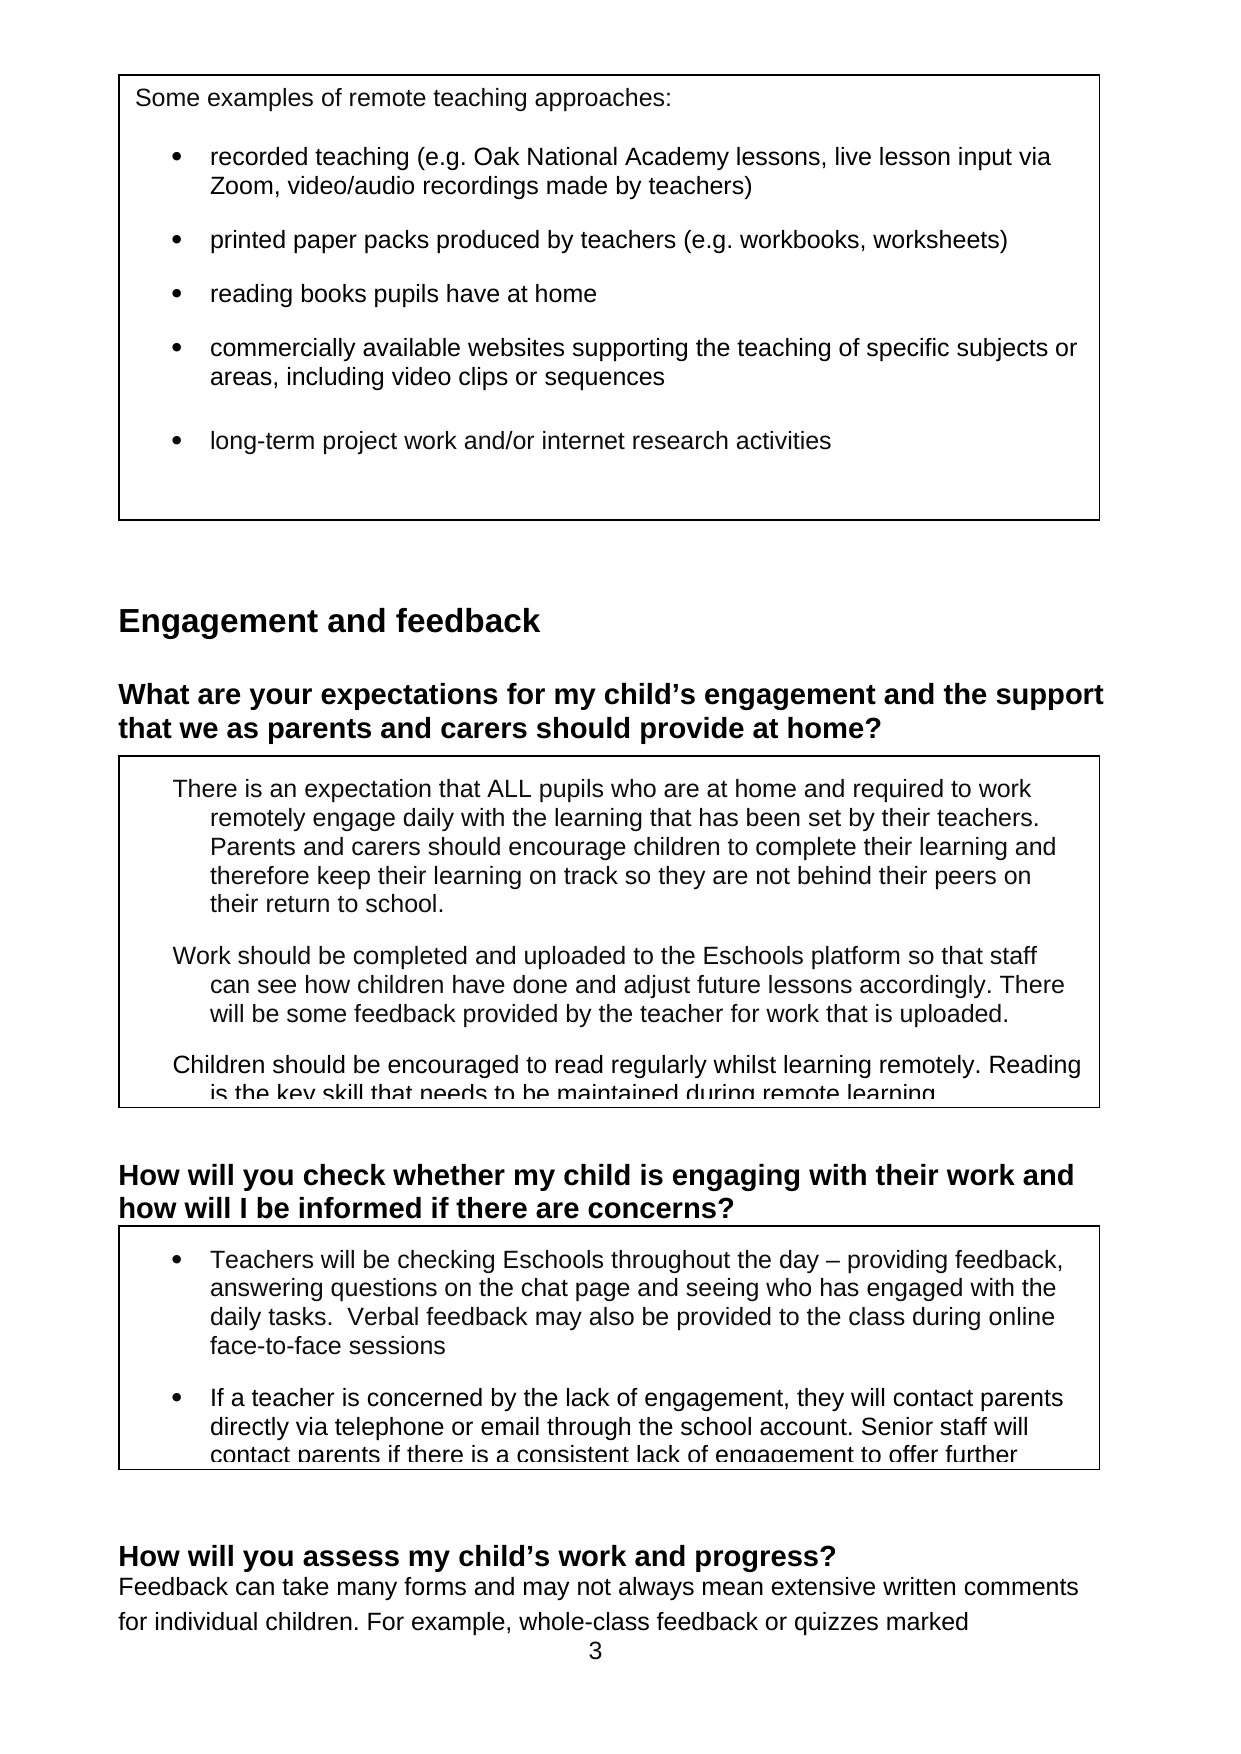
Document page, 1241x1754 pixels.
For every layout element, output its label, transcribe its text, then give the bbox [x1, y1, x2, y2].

text Some examples of remote teaching approaches: [135, 83, 1083, 112]
list long-term project work and/or internet research activities [172, 426, 1083, 454]
subtitle How will you assess my child’s work and progress? [118, 1539, 1107, 1572]
list commercially available websites supporting the teaching of specific subjects or areas, including video clips or sequences [172, 333, 1083, 390]
list printed paper packs produced by teachers (e.g. workbooks, worksheets) [172, 225, 1083, 254]
subtitle How will you check whether my child is engaging with their work and how will I be informed if there are concerns? [118, 1158, 1107, 1225]
list Teachers will be checking Eschools throughout the day – providing feedback, answering questions on the chat page and seeing who has engaged with the daily tasks. Verbal feedback may also be provided to the class during online face-to-face sessions [172, 1244, 1083, 1360]
text There is an expectation that ALL pupils who are at home and required to work remotely engage daily with the learning that has been set by their teachers. Parents and carers should encourage children to complete their learning and therefore keep their learning on track so they are not behind their peers on their return to school. [172, 774, 1083, 918]
subtitle What are your expectations for my child’s engagement and the support that we as parents and carers should provide at home? [118, 677, 1107, 744]
list reading books pupils have at home [172, 279, 1083, 308]
text Work should be completed and uploaded to the Eschools platform so that staff can see how children have done and adjust future lessons accordingly. There will be some feedback provided by the teacher for work that is uploaded. [172, 941, 1083, 1027]
subtitle Engagement and feedback [118, 601, 1107, 640]
text Feedback can take many forms and may not always mean extensive written comments for individual children. For example, whole-class feedback or quizzes marked [118, 1572, 1107, 1635]
list If a teacher is concerned by the lack of engagement, they will contact parents directly via telephone or email through the school account. Senior staff will contact parents if there is a consistent lack of engagement to offer further support, advice and direction. [172, 1383, 1083, 1461]
text Children should be encouraged to read regularly whilst learning remotely. Reading is the key skill that needs to be maintained during remote learning. [172, 1050, 1083, 1099]
list recorded teaching (e.g. Oak National Academy lessons, live lesson input via Zoom, video/audio recordings made by teachers) [172, 142, 1083, 200]
